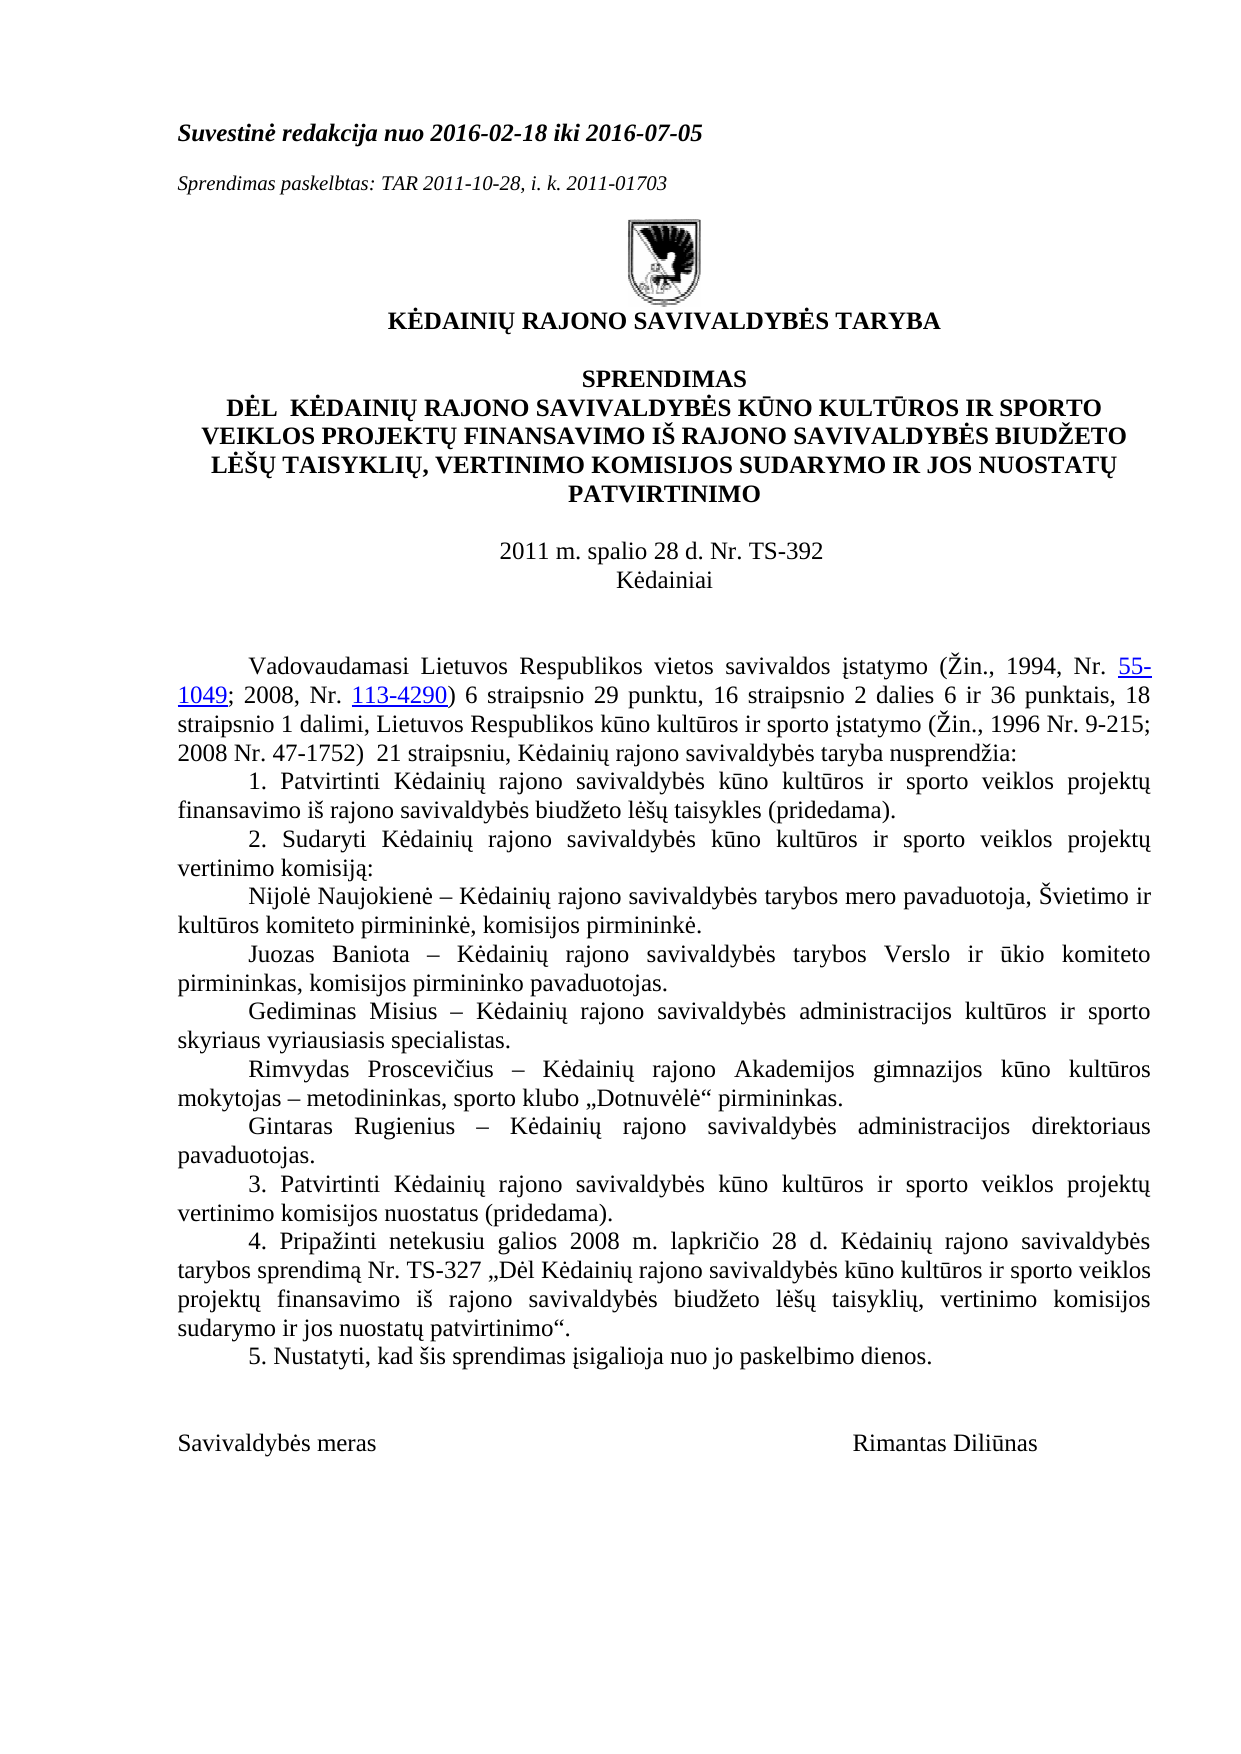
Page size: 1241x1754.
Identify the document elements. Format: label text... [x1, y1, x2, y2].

text Suvestinė redakcija nuo 2016-02-18 iki 2016-07-05 [177, 118, 1151, 147]
text Gediminas Misius – Kėdainių rajono savivaldybės administracijos kultūros ir sporto skyriaus vyriausiasis specialistas. [177, 996, 1151, 1054]
text 4. Pripažinti netekusiu galios 2008 m. lapkričio 28 d. Kėdainių rajono savivaldybės tarybos sprendimą Nr. TS-327 „Dėl Kėdainių rajono savivaldybės kūno kultūros ir sporto veiklos projektų finansavimo iš rajono savivaldybės biudžeto lėšų taisyklių, vertinimo komisijos sudarymo ir jos nuostatų patvirtinimo“. [177, 1226, 1151, 1341]
text Vadovaudamasi Lietuvos Respublikos vietos savivaldos įstatymo (Žin., 1994, Nr. 55-1049; 2008, Nr. 113-4290) 6 straipsnio 29 punktu, 16 straipsnio 2 dalies 6 ir 36 punktais, 18 straipsnio 1 dalimi, Lietuvos Respublikos kūno kultūros ir sporto įstatymo (Žin., 1996 Nr. 9-215; 2008 Nr. 47-1752) 21 straipsniu, Kėdainių rajono savivaldybės taryba nusprendžia: [177, 651, 1151, 766]
text Nijolė Naujokienė – Kėdainių rajono savivaldybės tarybos mero pavaduotoja, Švietimo ir kultūros komiteto pirmininkė, komisijos pirmininkė. [177, 881, 1151, 939]
text Rimvydas Proscevičius – Kėdainių rajono Akademijos gimnazijos kūno kultūros mokytojas – metodininkas, sporto klubo „Dotnuvėlė“ pirmininkas. [177, 1054, 1151, 1111]
text Gintaras Rugienius – Kėdainių rajono savivaldybės administracijos direktoriaus pavaduotojas. [177, 1111, 1151, 1169]
text DĖL KĖDAINIŲ RAJONO SAVIVALDYBĖS KŪNO KULTŪROS IR SPORTO VEIKLOS PROJEKTŲ FINANSAVIMO IŠ RAJONO SAVIVALDYBĖS BIUDŽETO LĖŠŲ TAISYKLIŲ, VERTINIMO KOMISIJOS SUDARYMO IR JOS NUOSTATŲ PATVIRTINIMO [177, 393, 1151, 508]
text 2011 m. spalio 28 d. Nr. TS-392 [171, 536, 1151, 565]
text Juozas Baniota – Kėdainių rajono savivaldybės tarybos Verslo ir ūkio komiteto pirmininkas, komisijos pirmininko pavaduotojas. [177, 939, 1151, 996]
text Savivaldybės meras Rimantas Diliūnas [177, 1428, 1151, 1456]
text Kėdainiai [177, 565, 1151, 594]
text 1. Patvirtinti Kėdainių rajono savivaldybės kūno kultūros ir sporto veiklos projektų finansavimo iš rajono savivaldybės biudžeto lėšų taisykles (pridedama). [177, 766, 1151, 824]
text SPRENDIMAS [177, 364, 1151, 393]
text 5. Nustatyti, kad šis sprendimas įsigalioja nuo jo paskelbimo dienos. [177, 1341, 1151, 1370]
text 3. Patvirtinti Kėdainių rajono savivaldybės kūno kultūros ir sporto veiklos projektų vertinimo komisijos nuostatus (pridedama). [177, 1169, 1151, 1226]
text 2. Sudaryti Kėdainių rajono savivaldybės kūno kultūros ir sporto veiklos projektų vertinimo komisiją: [177, 824, 1151, 881]
text KĖDAINIŲ RAJONO SAVIVALDYBĖS TARYBA [177, 306, 1151, 335]
text Sprendimas paskelbtas: TAR 2011-10-28, i. k. 2011-01703 [177, 171, 1151, 195]
